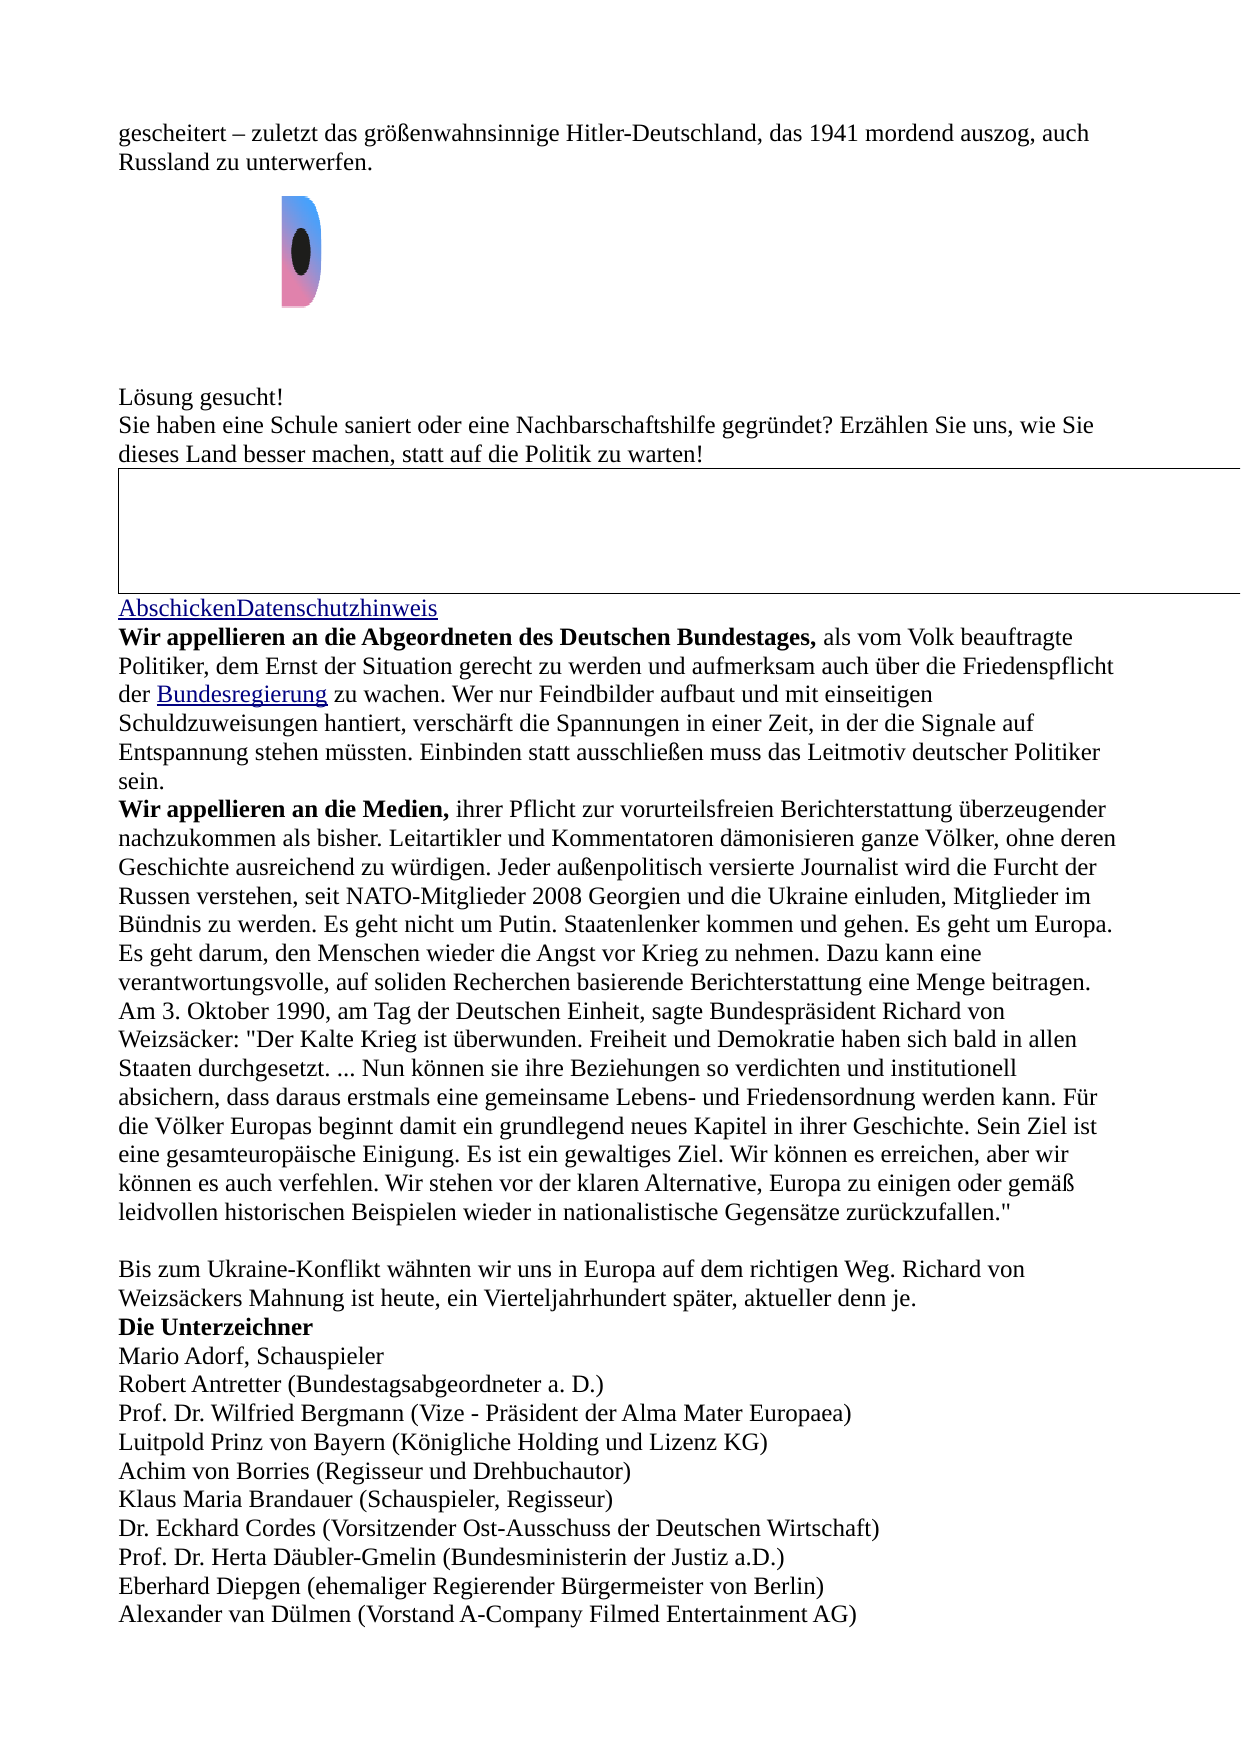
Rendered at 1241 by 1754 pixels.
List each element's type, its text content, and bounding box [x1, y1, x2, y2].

text Wir appellieren an die Abgeordneten des Deutschen Bundestages, als vom Volk beauftragte Politiker, dem Ernst der Situation gerecht zu werden und aufmerksam auch über die Friedenspflicht der Bundesregierung zu wachen. Wer nur Feindbilder aufbaut und mit einseitigen Schuldzuweisungen hantiert, verschärft die Spannungen in einer Zeit, in der die Signale auf Entspannung stehen müssten. Einbinden statt ausschließen muss das Leitmotiv deutscher Politiker sein. [118, 622, 1122, 794]
text Wir appellieren an die Medien, ihrer Pflicht zur vorurteilsfreien Berichterstattung überzeugender nachzukommen als bisher. Leitartikler und Kommentatoren dämonisieren ganze Völker, ohne deren Geschichte ausreichend zu würdigen. Jeder außenpolitisch versierte Journalist wird die Furcht der Russen verstehen, seit NATO-Mitglieder 2008 Georgien und die Ukraine einluden, Mitglieder im Bündnis zu werden. Es geht nicht um Putin. Staatenlenker kommen und gehen. Es geht um Europa. Es geht darum, den Menschen wieder die Angst vor Krieg zu nehmen. Dazu kann eine verantwortungsvolle, auf soliden Recherchen basierende Berichterstattung eine Menge beitragen. [118, 794, 1122, 996]
text Lösung gesucht! [118, 382, 1122, 411]
text Bis zum Ukraine-Konflikt wähnten wir uns in Europa auf dem richtigen Weg. Richard von Weizsäckers Mahnung ist heute, ein Vierteljahrhundert später, aktueller denn je. [118, 1254, 1122, 1312]
text Die Unterzeichner [118, 1312, 1122, 1341]
picture [118, 175, 322, 382]
text AbschickenDatenschutzhinweis [118, 594, 1122, 622]
text Mario Adorf, Schauspieler Robert Antretter (Bundestagsabgeordneter a. D.) Prof. Dr. Wilfried Bergmann (Vize - Präsident der Alma Mater Europaea) Luitpold Prinz von Bayern (Königliche Holding und Lizenz KG) Achim von Borries (Regisseur und Drehbuchautor) Klaus Maria Brandauer (Schauspieler, Regisseur) Dr. Eckhard Cordes (Vorsitzender Ost-Ausschuss der Deutschen Wirtschaft) Prof. Dr. Herta Däubler-Gmelin (Bundesministerin der Justiz a.D.) Eberhard Diepgen (ehemaliger Regierender Bürgermeister von Berlin) Alexander van Dülmen (Vorstand A-Company Filmed Entertainment AG) [118, 1341, 1122, 1628]
text gescheitert – zuletzt das größenwahnsinnige Hitler-Deutschland, das 1941 mordend auszog, auch Russland zu unterwerfen. [118, 118, 1122, 176]
text Sie haben eine Schule saniert oder eine Nachbarschaftshilfe gegründet? Erzählen Sie uns, wie Sie dieses Land besser machen, statt auf die Politik zu warten! [118, 411, 1122, 468]
text Am 3. Oktober 1990, am Tag der Deutschen Einheit, sagte Bundespräsident Richard von Weizsäcker: "Der Kalte Krieg ist überwunden. Freiheit und Demokratie haben sich bald in allen Staaten durchgesetzt. ... Nun können sie ihre Beziehungen so verdichten und institutionell absichern, dass daraus erstmals eine gemeinsame Lebens- und Friedensordnung werden kann. Für die Völker Europas beginnt damit ein grundlegend neues Kapitel in ihrer Geschichte. Sein Ziel ist eine gesamteuropäische Einigung. Es ist ein gewaltiges Ziel. Wir können es erreichen, aber wir können es auch verfehlen. Wir stehen vor der klaren Alternative, Europa zu einigen oder gemäß leidvollen historischen Beispielen wieder in nationalistische Gegensätze zurückzufallen." [118, 996, 1122, 1226]
